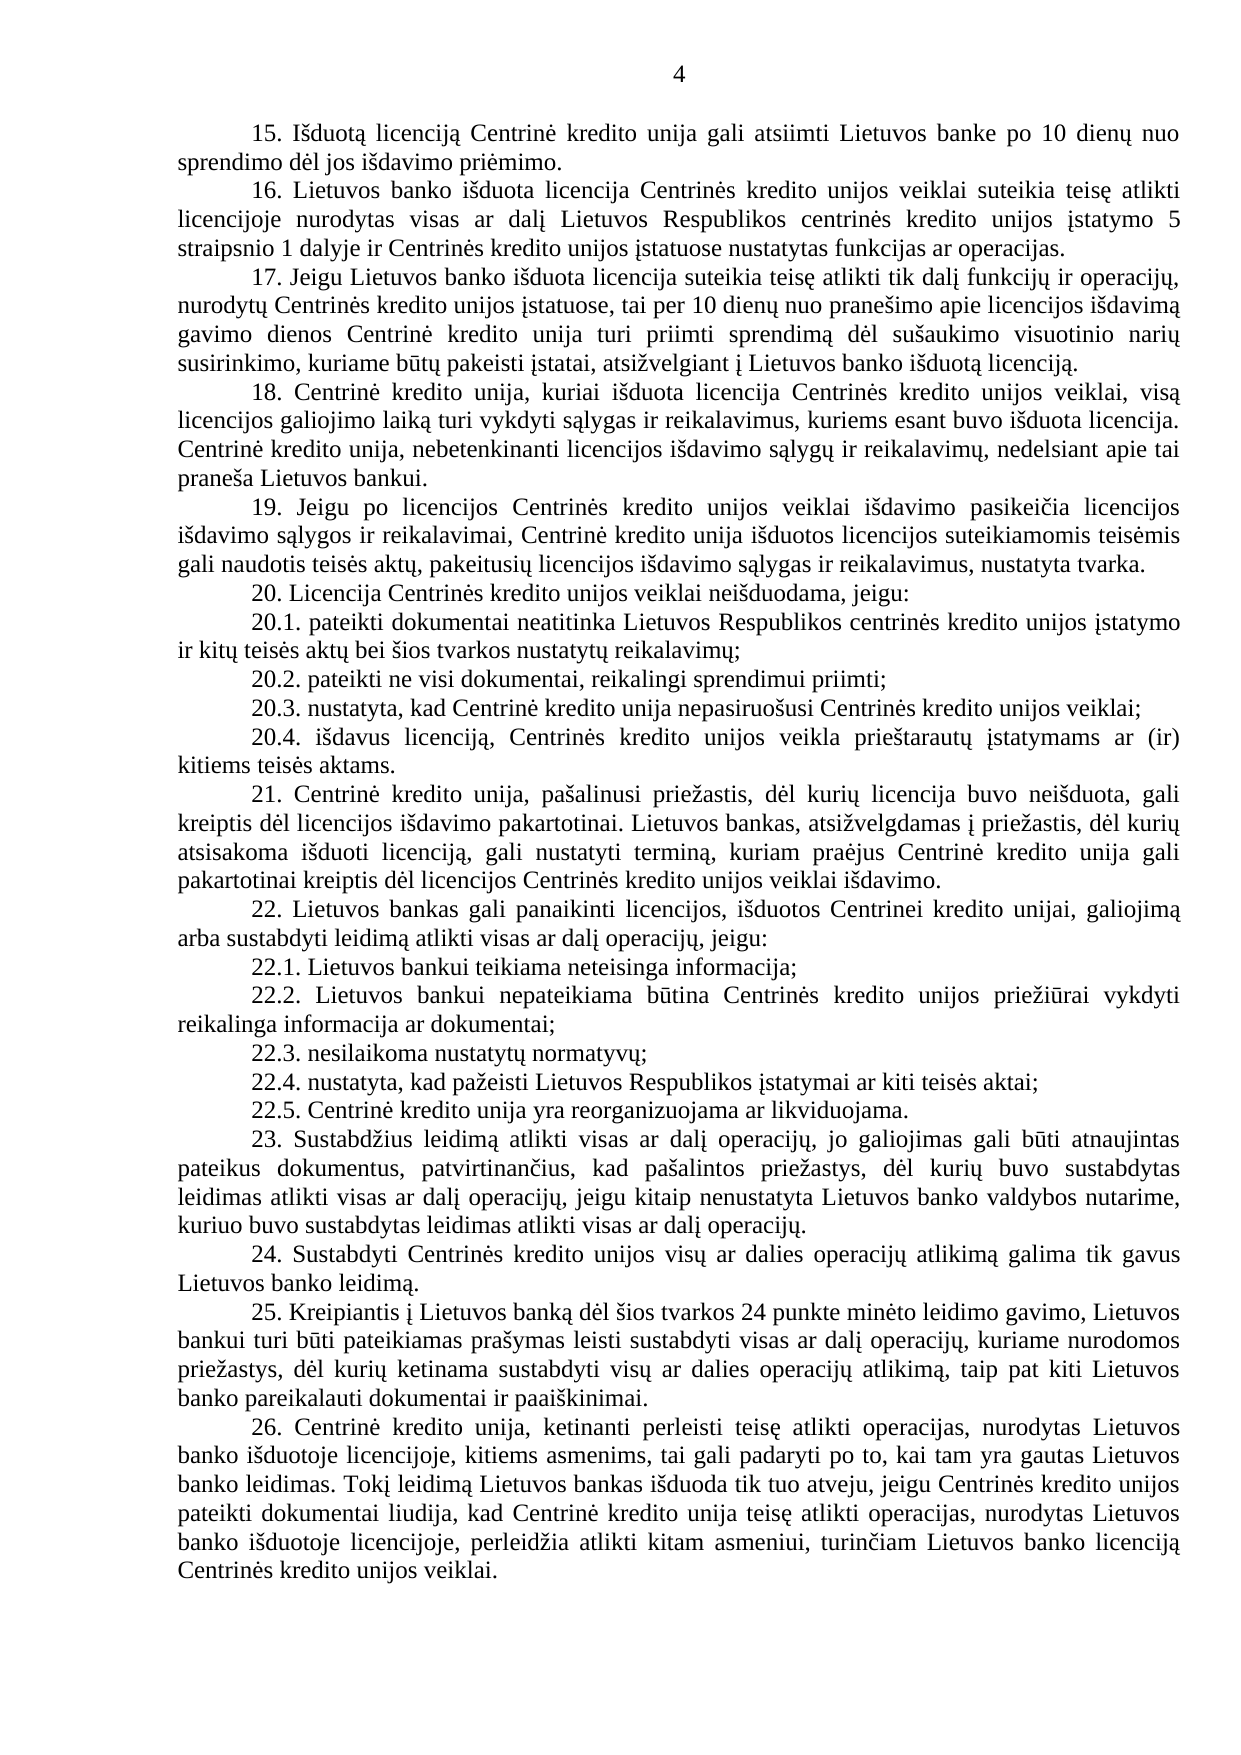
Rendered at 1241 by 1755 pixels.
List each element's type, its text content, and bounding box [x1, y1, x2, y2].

text 16. Lietuvos banko išduota licencija Centrinės kredito unijos veiklai suteikia teisę atlikti licencijoje nurodytas visas ar dalį Lietuvos Respublikos centrinės kredito unijos įstatymo 5 straipsnio 1 dalyje ir Centrinės kredito unijos įstatuose nustatytas funkcijas ar operacijas. [177, 176, 1181, 262]
text 22.1. Lietuvos bankui teikiama neteisinga informacija; [177, 952, 1181, 981]
text 22.4. nustatyta, kad pažeisti Lietuvos Respublikos įstatymai ar kiti teisės aktai; [177, 1067, 1181, 1096]
text 22.2. Lietuvos bankui nepateikiama būtina Centrinės kredito unijos priežiūrai vykdyti reikalinga informacija ar dokumentai; [177, 981, 1181, 1038]
text 26. Centrinė kredito unija, ketinanti perleisti teisę atlikti operacijas, nurodytas Lietuvos banko išduotoje licencijoje, kitiems asmenims, tai gali padaryti po to, kai tam yra gautas Lietuvos banko leidimas. Tokį leidimą Lietuvos bankas išduoda tik tuo atveju, jeigu Centrinės kredito unijos pateikti dokumentai liudija, kad Centrinė kredito unija teisę atlikti operacijas, nurodytas Lietuvos banko išduotoje licencijoje, perleidžia atlikti kitam asmeniui, turinčiam Lietuvos banko licenciją Centrinės kredito unijos veiklai. [177, 1412, 1181, 1584]
text 20.4. išdavus licenciją, Centrinės kredito unijos veikla prieštarautų įstatymams ar (ir) kitiems teisės aktams. [177, 722, 1181, 779]
text 25. Kreipiantis į Lietuvos banką dėl šios tvarkos 24 punkte minėto leidimo gavimo, Lietuvos bankui turi būti pateikiamas prašymas leisti sustabdyti visas ar dalį operacijų, kuriame nurodomos priežastys, dėl kurių ketinama sustabdyti visų ar dalies operacijų atlikimą, taip pat kiti Lietuvos banko pareikalauti dokumentai ir paaiškinimai. [177, 1297, 1181, 1412]
text 15. Išduotą licenciją Centrinė kredito unija gali atsiimti Lietuvos banke po 10 dienų nuo sprendimo dėl jos išdavimo priėmimo. [177, 118, 1181, 176]
text 19. Jeigu po licencijos Centrinės kredito unijos veiklai išdavimo pasikeičia licencijos išdavimo sąlygos ir reikalavimai, Centrinė kredito unija išduotos licencijos suteikiamomis teisėmis gali naudotis teisės aktų, pakeitusių licencijos išdavimo sąlygas ir reikalavimus, nustatyta tvarka. [177, 492, 1181, 578]
text 22.3. nesilaikoma nustatytų normatyvų; [177, 1038, 1181, 1067]
text 18. Centrinė kredito unija, kuriai išduota licencija Centrinės kredito unijos veiklai, visą licencijos galiojimo laiką turi vykdyti sąlygas ir reikalavimus, kuriems esant buvo išduota licencija. Centrinė kredito unija, nebetenkinanti licencijos išdavimo sąlygų ir reikalavimų, nedelsiant apie tai praneša Lietuvos bankui. [177, 377, 1181, 492]
text 20.1. pateikti dokumentai neatitinka Lietuvos Respublikos centrinės kredito unijos įstatymo ir kitų teisės aktų bei šios tvarkos nustatytų reikalavimų; [177, 607, 1181, 664]
text 22.5. Centrinė kredito unija yra reorganizuojama ar likviduojama. [177, 1096, 1181, 1124]
text 20. Licencija Centrinės kredito unijos veiklai neišduodama, jeigu: [177, 578, 1181, 607]
text 22. Lietuvos bankas gali panaikinti licencijos, išduotos Centrinei kredito unijai, galiojimą arba sustabdyti leidimą atlikti visas ar dalį operacijų, jeigu: [177, 894, 1181, 952]
text 21. Centrinė kredito unija, pašalinusi priežastis, dėl kurių licencija buvo neišduota, gali kreiptis dėl licencijos išdavimo pakartotinai. Lietuvos bankas, atsižvelgdamas į priežastis, dėl kurių atsisakoma išduoti licenciją, gali nustatyti terminą, kuriam praėjus Centrinė kredito unija gali pakartotinai kreiptis dėl licencijos Centrinės kredito unijos veiklai išdavimo. [177, 779, 1181, 894]
text 20.3. nustatyta, kad Centrinė kredito unija nepasiruošusi Centrinės kredito unijos veiklai; [177, 693, 1181, 722]
text 17. Jeigu Lietuvos banko išduota licencija suteikia teisę atlikti tik dalį funkcijų ir operacijų, nurodytų Centrinės kredito unijos įstatuose, tai per 10 dienų nuo pranešimo apie licencijos išdavimą gavimo dienos Centrinė kredito unija turi priimti sprendimą dėl sušaukimo visuotinio narių susirinkimo, kuriame būtų pakeisti įstatai, atsižvelgiant į Lietuvos banko išduotą licenciją. [177, 262, 1181, 377]
text 20.2. pateikti ne visi dokumentai, reikalingi sprendimui priimti; [177, 664, 1181, 693]
text 23. Sustabdžius leidimą atlikti visas ar dalį operacijų, jo galiojimas gali būti atnaujintas pateikus dokumentus, patvirtinančius, kad pašalintos priežastys, dėl kurių buvo sustabdytas leidimas atlikti visas ar dalį operacijų, jeigu kitaip nenustatyta Lietuvos banko valdybos nutarime, kuriuo buvo sustabdytas leidimas atlikti visas ar dalį operacijų. [177, 1124, 1181, 1239]
text 24. Sustabdyti Centrinės kredito unijos visų ar dalies operacijų atlikimą galima tik gavus Lietuvos banko leidimą. [177, 1239, 1181, 1297]
